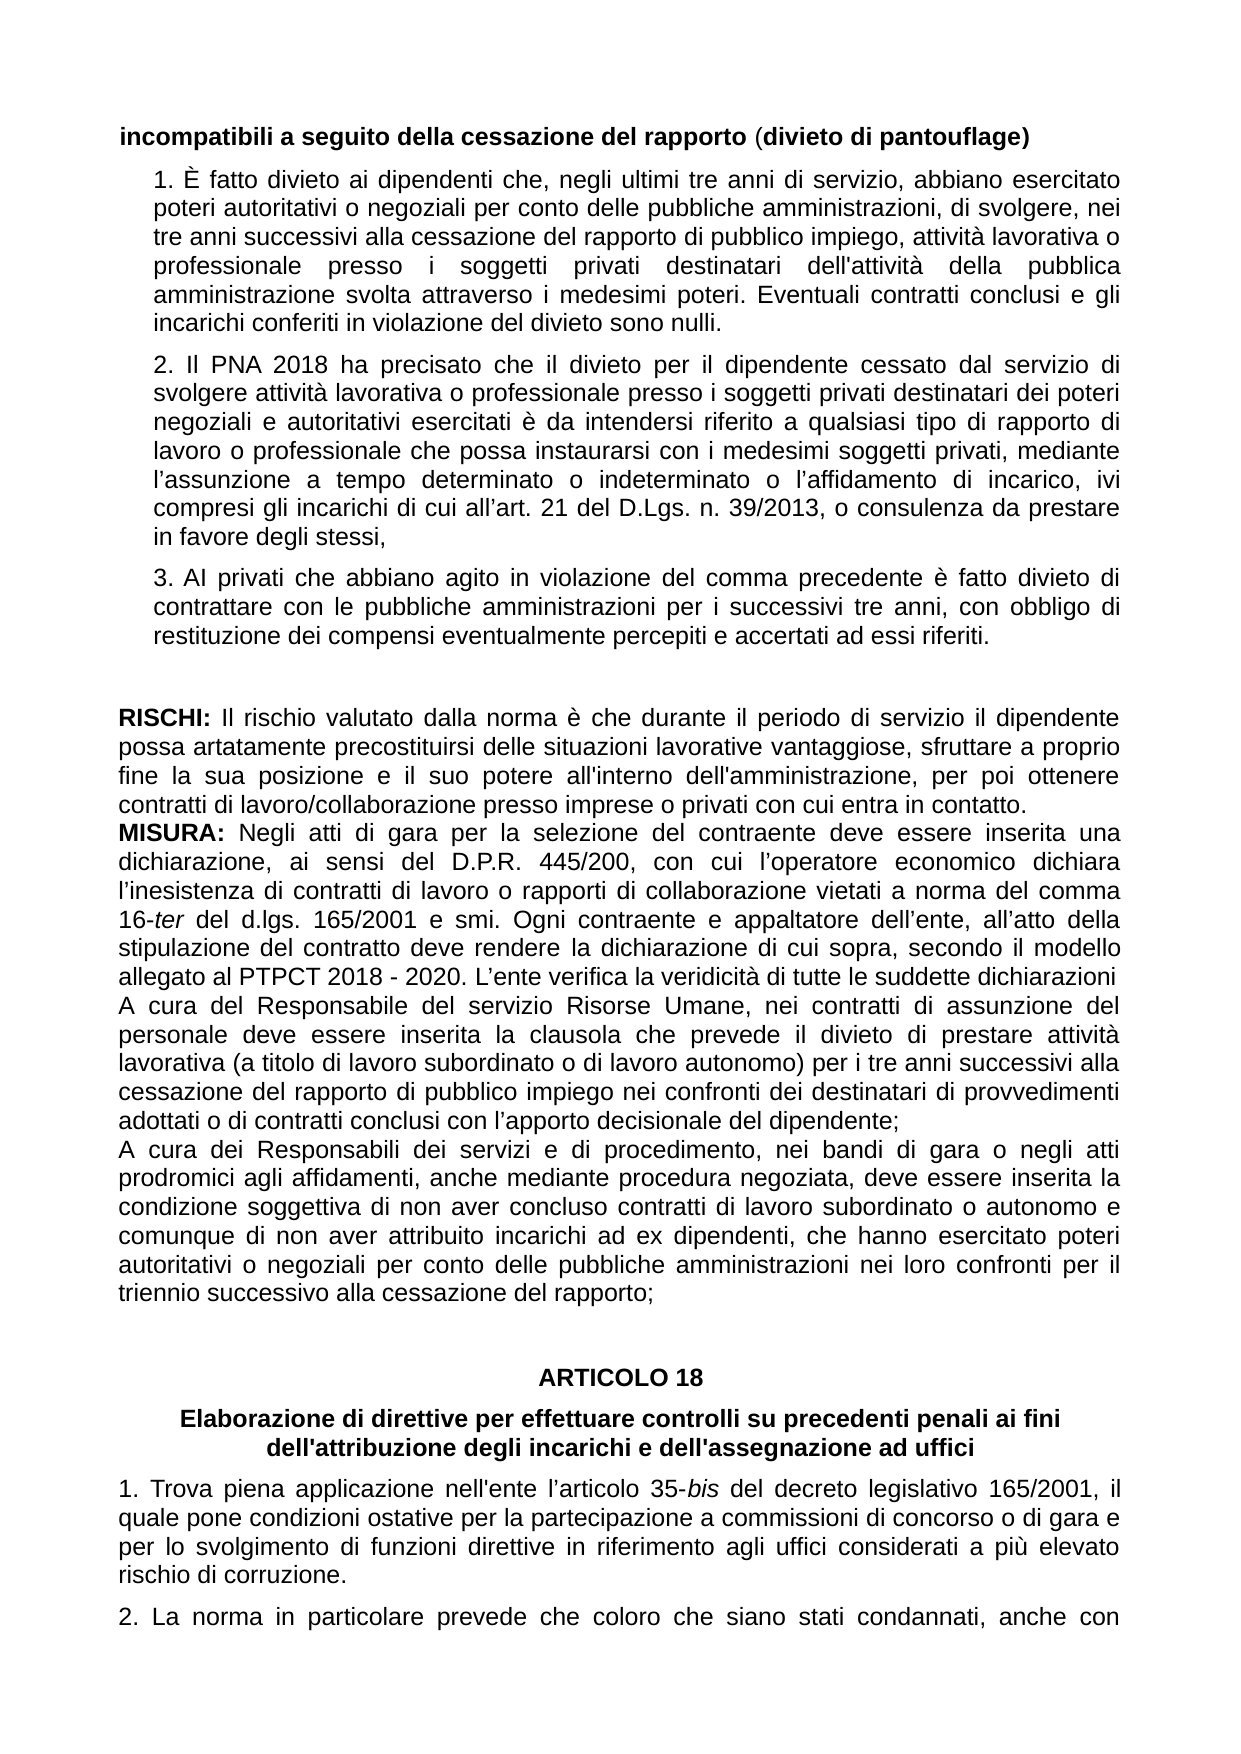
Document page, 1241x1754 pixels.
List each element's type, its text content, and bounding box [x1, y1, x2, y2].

text incompatibili a seguito della cessazione del rapporto (divieto di pantouflage) [119, 118, 1122, 152]
text ARTICOLO 18 [119, 1363, 1122, 1391]
text 2. Il PNA 2018 ha precisato che il divieto per il dipendente cessato dal servizio di svolgere attività lavorativa o professionale presso i soggetti privati destinatari dei poteri negoziali e autoritativi esercitati è da intendersi riferito a qualsiasi tipo di rapporto di lavoro o professionale che possa instaurarsi con i medesimi soggetti privati, mediante l’assunzione a tempo determinato o indeterminato o l’affidamento di incarico, ivi compresi gli incarichi di cui all’art. 21 del D.Lgs. n. 39/2013, o consulenza da prestare in favore degli stessi, [153, 350, 1122, 551]
text 3. AI privati che abbiano agito in violazione del comma precedente è fatto divieto di contrattare con le pubbliche amministrazioni per i successivi tre anni, con obbligo di restituzione dei compensi eventualmente percepiti e accertati ad essi riferiti. [153, 563, 1122, 650]
text MISURA: Negli atti di gara per la selezione del contraente deve essere inserita una dichiarazione, ai sensi del D.P.R. 445/200, con cui l’operatore economico dichiara l’inesistenza di contratti di lavoro o rapporti di collaborazione vietati a norma del comma 16-ter del d.lgs. 165/2001 e smi. Ogni contraente e appaltatore dell’ente, all’atto della stipulazione del contratto deve rendere la dichiarazione di cui sopra, secondo il modello allegato al PTPCT 2018 - 2020. L’ente verifica la veridicità di tutte le suddette dichiarazioni [118, 818, 1122, 991]
text A cura del Responsabile del servizio Risorse Umane, nei contratti di assunzione del personale deve essere inserita la clausola che prevede il divieto di prestare attività lavorativa (a titolo di lavoro subordinato o di lavoro autonomo) per i tre anni successivi alla cessazione del rapporto di pubblico impiego nei confronti dei destinatari di provvedimenti adottati o di contratti conclusi con l’apporto decisionale del dipendente; [118, 991, 1122, 1135]
text 2. La norma in particolare prevede che coloro che siano stati condannati, anche con [118, 1601, 1122, 1630]
text RISCHI: Il rischio valutato dalla norma è che durante il periodo di servizio il dipendente possa artatamente precostituirsi delle situazioni lavorative vantaggiose, sfruttare a proprio fine la sua posizione e il suo potere all'interno dell'amministrazione, per poi ottenere contratti di lavoro/collaborazione presso imprese o privati con cui entra in contatto. [118, 703, 1122, 818]
text A cura dei Responsabili dei servizi e di procedimento, nei bandi di gara o negli atti prodromici agli affidamenti, anche mediante procedura negoziata, deve essere inserita la condizione soggettiva di non aver concluso contratti di lavoro subordinato o autonomo e comunque di non aver attribuito incarichi ad ex dipendenti, che hanno esercitato poteri autoritativi o negoziali per conto delle pubbliche amministrazioni nei loro confronti per il triennio successivo alla cessazione del rapporto; [118, 1135, 1122, 1307]
text 1. Trova piena applicazione nell'ente l’articolo 35-bis del decreto legislativo 165/2001, il quale pone condizioni ostative per la partecipazione a commissioni di concorso o di gara e per lo svolgimento di funzioni direttive in riferimento agli uffici considerati a più elevato rischio di corruzione. [118, 1474, 1122, 1589]
text Elaborazione di direttive per effettuare controlli su precedenti penali ai fini dell'attribuzione degli incarichi e dell'assegnazione ad uffici [119, 1404, 1122, 1461]
text 1. È fatto divieto ai dipendenti che, negli ultimi tre anni di servizio, abbiano esercitato poteri autoritativi o negoziali per conto delle pubbliche amministrazioni, di svolgere, nei tre anni successivi alla cessazione del rapporto di pubblico impiego, attività lavorativa o professionale presso i soggetti privati destinatari dell'attività della pubblica amministrazione svolta attraverso i medesimi poteri. Eventuali contratti conclusi e gli incarichi conferiti in violazione del divieto sono nulli. [153, 165, 1122, 337]
